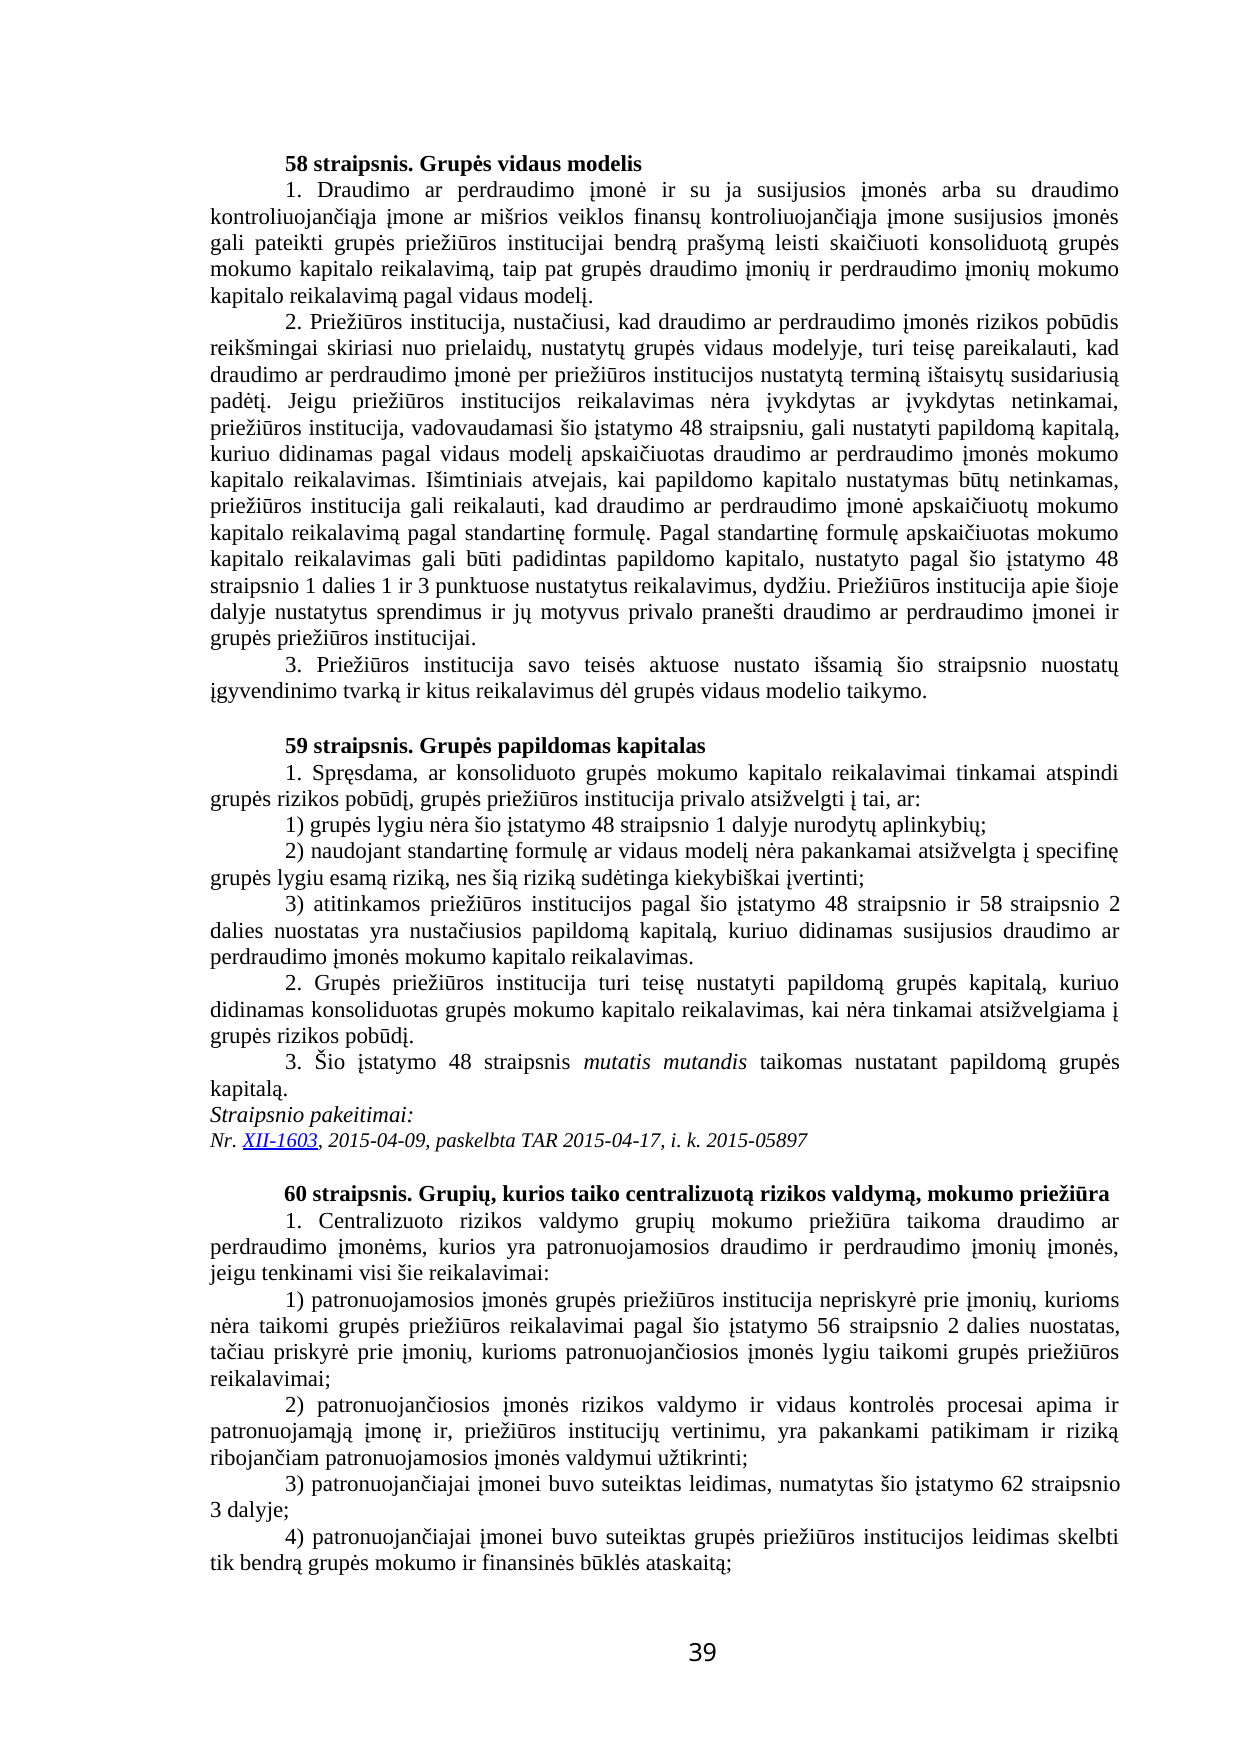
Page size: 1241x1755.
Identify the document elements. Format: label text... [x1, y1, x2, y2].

text 2) patronuojančiosios įmonės rizikos valdymo ir vidaus kontrolės procesai apima ir patronuojamąją įmonę ir, priežiūros institucijų vertinimu, yra pakankami patikimam ir riziką ribojančiam patronuojamosios įmonės valdymui užtikrinti; [210, 1391, 1120, 1470]
text 4) patronuojančiajai įmonei buvo suteiktas grupės priežiūros institucijos leidimas skelbti tik bendrą grupės mokumo ir finansinės būklės ataskaitą; [210, 1523, 1120, 1576]
text 3) patronuojančiajai įmonei buvo suteiktas leidimas, numatytas šio įstatymo 62 straipsnio 3 dalyje; [210, 1470, 1120, 1523]
text Nr. XII-1603, 2015-04-09, paskelbta TAR 2015-04-17, i. k. 2015-05897 [210, 1127, 1120, 1152]
text 3) atitinkamos priežiūros institucijos pagal šio įstatymo 48 straipsnio ir 58 straipsnio 2 dalies nuostatas yra nustačiusios papildomą kapitalą, kuriuo didinamas susijusios draudimo ar perdraudimo įmonės mokumo kapitalo reikalavimas. [210, 890, 1120, 969]
text 1. Centralizuoto rizikos valdymo grupių mokumo priežiūra taikoma draudimo ar perdraudimo įmonėms, kurios yra patronuojamosios draudimo ir perdraudimo įmonių įmonės, jeigu tenkinami visi šie reikalavimai: [210, 1207, 1120, 1286]
text 1) patronuojamosios įmonės grupės priežiūros institucija nepriskyrė prie įmonių, kurioms nėra taikomi grupės priežiūros reikalavimai pagal šio įstatymo 56 straipsnio 2 dalies nuostatas, tačiau priskyrė prie įmonių, kurioms patronuojančiosios įmonės lygiu taikomi grupės priežiūros reikalavimai; [210, 1286, 1120, 1391]
text 2) naudojant standartinę formulę ar vidaus modelį nėra pakankamai atsižvelgta į specifinę grupės lygiu esamą riziką, nes šią riziką sudėtinga kiekybiškai įvertinti; [210, 838, 1120, 890]
text 60 straipsnis. Grupių, kurios taiko centralizuotą rizikos valdymą, mokumo priežiūra [284, 1180, 1120, 1207]
text 59 straipsnis. Grupės papildomas kapitalas [210, 732, 1120, 758]
text 2. Priežiūros institucija, nustačiusi, kad draudimo ar perdraudimo įmonės rizikos pobūdis reikšmingai skiriasi nuo prielaidų, nustatytų grupės vidaus modelyje, turi teisę pareikalauti, kad draudimo ar perdraudimo įmonė per priežiūros institucijos nustatytą terminą ištaisytų susidariusią padėtį. Jeigu priežiūros institucijos reikalavimas nėra įvykdytas ar įvykdytas netinkamai, priežiūros institucija, vadovaudamasi šio įstatymo 48 straipsniu, gali nustatyti papildomą kapitalą, kuriuo didinamas pagal vidaus modelį apskaičiuotas draudimo ar perdraudimo įmonės mokumo kapitalo reikalavimas. Išimtiniais atvejais, kai papildomo kapitalo nustatymas būtų netinkamas, priežiūros institucija gali reikalauti, kad draudimo ar perdraudimo įmonė apskaičiuotų mokumo kapitalo reikalavimą pagal standartinę formulę. Pagal standartinę formulę apskaičiuotas mokumo kapitalo reikalavimas gali būti padidintas papildomo kapitalo, nustatyto pagal šio įstatymo 48 straipsnio 1 dalies 1 ir 3 punktuose nustatytus reikalavimus, dydžiu. Priežiūros institucija apie šioje dalyje nustatytus sprendimus ir jų motyvus privalo pranešti draudimo ar perdraudimo įmonei ir grupės priežiūros institucijai. [210, 308, 1120, 651]
text 58 straipsnis. Grupės vidaus modelis [210, 150, 1120, 176]
text Straipsnio pakeitimai: [210, 1101, 1120, 1127]
text 3. Priežiūros institucija savo teisės aktuose nustato išsamią šio straipsnio nuostatų įgyvendinimo tvarką ir kitus reikalavimus dėl grupės vidaus modelio taikymo. [210, 651, 1120, 703]
text 1) grupės lygiu nėra šio įstatymo 48 straipsnio 1 dalyje nurodytų aplinkybių; [210, 811, 1120, 838]
text 1. Draudimo ar perdraudimo įmonė ir su ja susijusios įmonės arba su draudimo kontroliuojančiąja įmone ar mišrios veiklos finansų kontroliuojančiąja įmone susijusios įmonės gali pateikti grupės priežiūros institucijai bendrą prašymą leisti skaičiuoti konsoliduotą grupės mokumo kapitalo reikalavimą, taip pat grupės draudimo įmonių ir perdraudimo įmonių mokumo kapitalo reikalavimą pagal vidaus modelį. [210, 176, 1120, 308]
text 3. Šio įstatymo 48 straipsnis mutatis mutandis taikomas nustatant papildomą grupės kapitalą. [210, 1048, 1120, 1101]
text 1. Spręsdama, ar konsoliduoto grupės mokumo kapitalo reikalavimai tinkamai atspindi grupės rizikos pobūdį, grupės priežiūros institucija privalo atsižvelgti į tai, ar: [210, 758, 1120, 811]
text 2. Grupės priežiūros institucija turi teisę nustatyti papildomą grupės kapitalą, kuriuo didinamas konsoliduotas grupės mokumo kapitalo reikalavimas, kai nėra tinkamai atsižvelgiama į grupės rizikos pobūdį. [210, 969, 1120, 1048]
